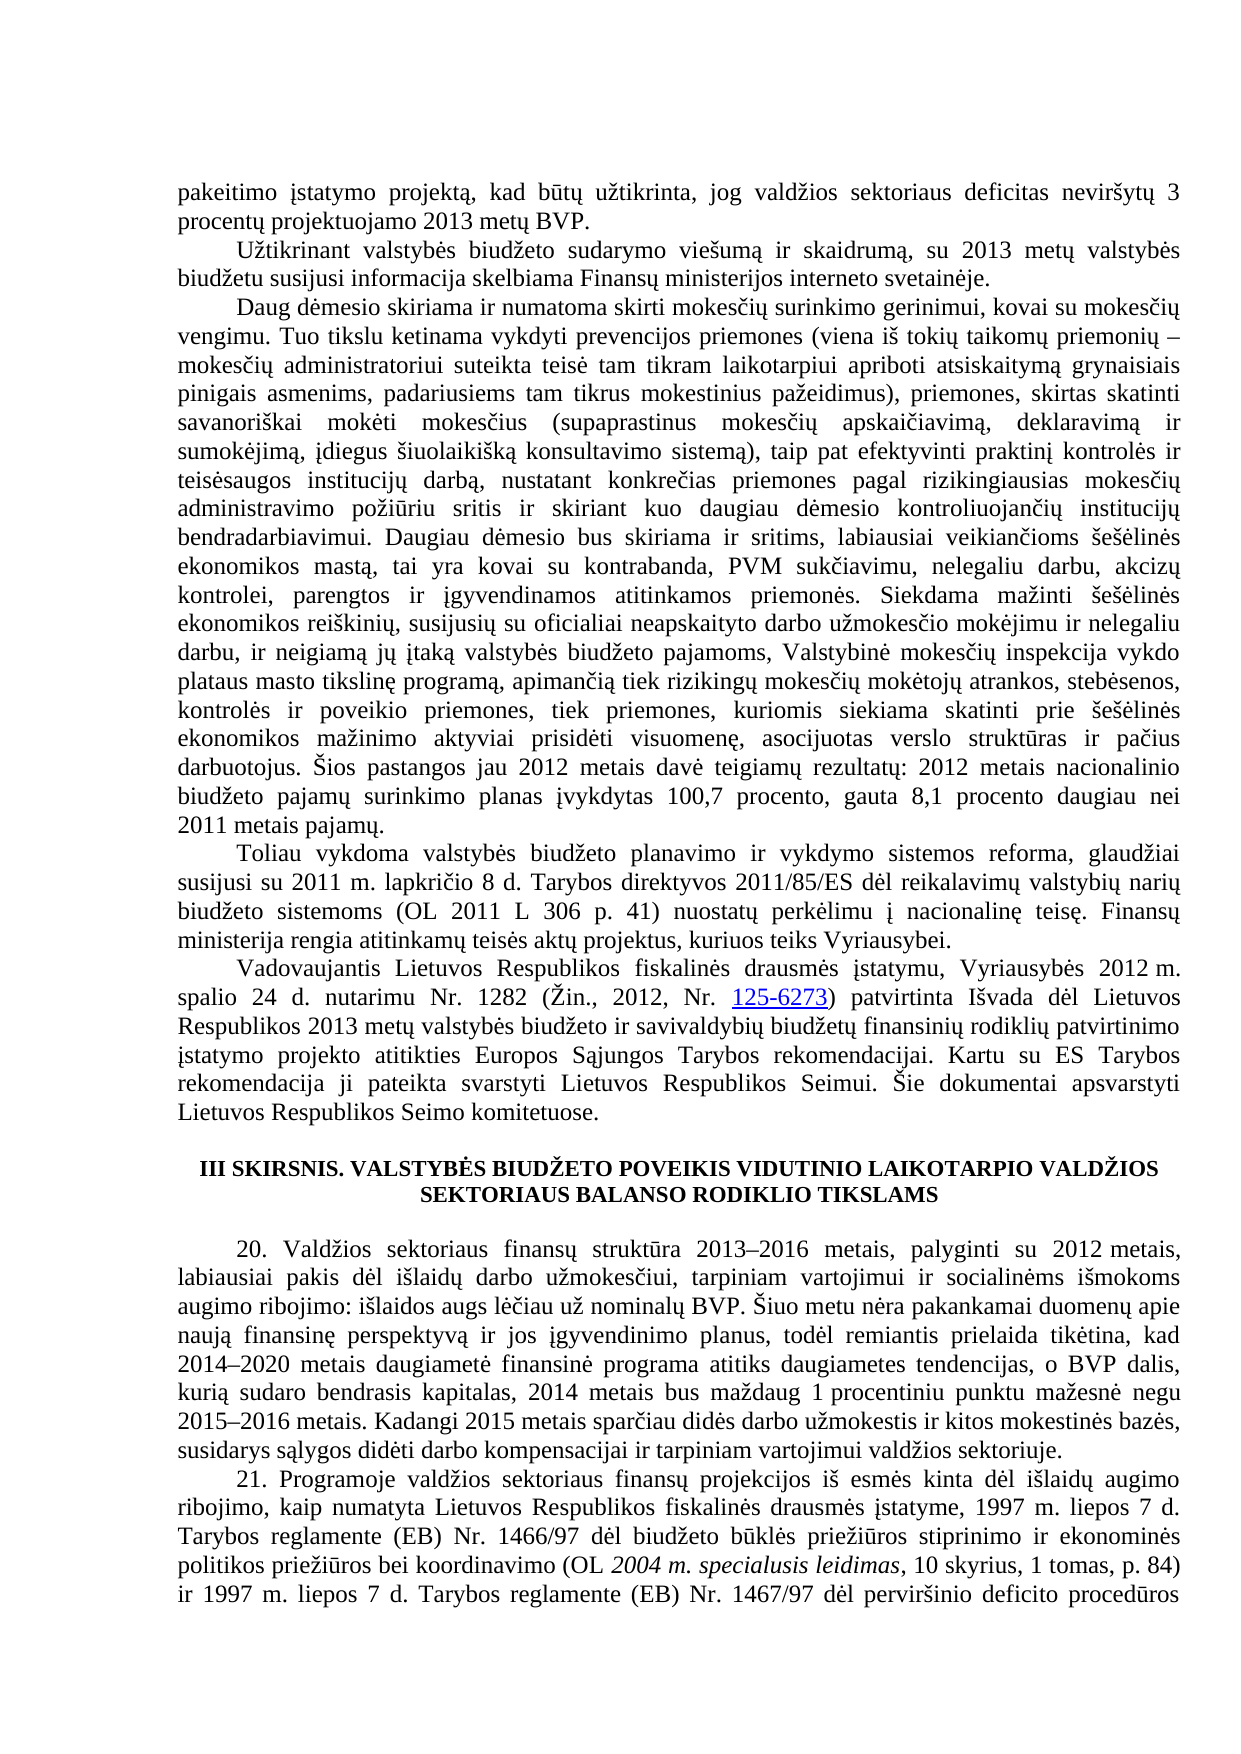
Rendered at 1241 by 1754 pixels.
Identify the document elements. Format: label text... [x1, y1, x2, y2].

text Vadovaujantis Lietuvos Respublikos fiskalinės drausmės įstatymu, Vyriausybės 2012 m. spalio 24 d. nutarimu Nr. 1282 (Žin., 2012, Nr. 125-6273) patvirtinta Išvada dėl Lietuvos Respublikos 2013 metų valstybės biudžeto ir savivaldybių biudžetų finansinių rodiklių patvirtinimo įstatymo projekto atitikties Europos Sąjungos Tarybos rekomendacijai. Kartu su ES Tarybos rekomendacija ji pateikta svarstyti Lietuvos Respublikos Seimui. Šie dokumentai apsvarstyti Lietuvos Respublikos Seimo komitetuose. [177, 953, 1181, 1126]
text 21. Programoje valdžios sektoriaus finansų projekcijos iš esmės kinta dėl išlaidų augimo ribojimo, kaip numatyta Lietuvos Respublikos fiskalinės drausmės įstatyme, 1997 m. liepos 7 d. Tarybos reglamente (EB) Nr. 1466/97 dėl biudžeto būklės priežiūros stiprinimo ir ekonominės politikos priežiūros bei koordinavimo (OL 2004 m. specialusis leidimas, 10 skyrius, 1 tomas, p. 84) ir 1997 m. liepos 7 d. Tarybos reglamente (EB) Nr. 1467/97 dėl perviršinio deficito procedūros [177, 1464, 1181, 1607]
text 20. Valdžios sektoriaus finansų struktūra 2013–2016 metais, palyginti su 2012 metais, labiausiai pakis dėl išlaidų darbo užmokesčiui, tarpiniam vartojimui ir socialinėms išmokoms augimo ribojimo: išlaidos augs lėčiau už nominalų BVP. Šiuo metu nėra pakankamai duomenų apie naują finansinę perspektyvą ir jos įgyvendinimo planus, todėl remiantis prielaida tikėtina, kad 2014–2020 metais daugiametė finansinė programa atitiks daugiametes tendencijas, o BVP dalis, kurią sudaro bendrasis kapitalas, 2014 metais bus maždaug 1 procentiniu punktu mažesnė negu 2015–2016 metais. Kadangi 2015 metais sparčiau didės darbo užmokestis ir kitos mokestinės bazės, susidarys sąlygos didėti darbo kompensacijai ir tarpiniam vartojimui valdžios sektoriuje. [177, 1234, 1181, 1464]
text Užtikrinant valstybės biudžeto sudarymo viešumą ir skaidrumą, su 2013 metų valstybės biudžetu susijusi informacija skelbiama Finansų ministerijos interneto svetainėje. [177, 235, 1181, 292]
text pakeitimo įstatymo projektą, kad būtų užtikrinta, jog valdžios sektoriaus deficitas neviršytų 3 procentų projektuojamo 2013 metų BVP. [177, 177, 1181, 235]
text Daug dėmesio skiriama ir numatoma skirti mokesčių surinkimo gerinimui, kovai su mokesčių vengimu. Tuo tikslu ketinama vykdyti prevencijos priemones (viena iš tokių taikomų priemonių – mokesčių administratoriui suteikta teisė tam tikram laikotarpiui apriboti atsiskaitymą grynaisiais pinigais asmenims, padariusiems tam tikrus mokestinius pažeidimus), priemones, skirtas skatinti savanoriškai mokėti mokesčius (supaprastinus mokesčių apskaičiavimą, deklaravimą ir sumokėjimą, įdiegus šiuolaikišką konsultavimo sistemą), taip pat efektyvinti praktinį kontrolės ir teisėsaugos institucijų darbą, nustatant konkrečias priemones pagal rizikingiausias mokesčių administravimo požiūriu sritis ir skiriant kuo daugiau dėmesio kontroliuojančių institucijų bendradarbiavimui. Daugiau dėmesio bus skiriama ir sritims, labiausiai veikiančioms šešėlinės ekonomikos mastą, tai yra kovai su kontrabanda, PVM sukčiavimu, nelegaliu darbu, akcizų kontrolei, parengtos ir įgyvendinamos atitinkamos priemonės. Siekdama mažinti šešėlinės ekonomikos reiškinių, susijusių su oficialiai neapskaityto darbo užmokesčio mokėjimu ir nelegaliu darbu, ir neigiamą jų įtaką valstybės biudžeto pajamoms, Valstybinė mokesčių inspekcija vykdo plataus masto tikslinę programą, apimančią tiek rizikingų mokesčių mokėtojų atrankos, stebėsenos, kontrolės ir poveikio priemones, tiek priemones, kuriomis siekiama skatinti prie šešėlinės ekonomikos mažinimo aktyviai prisidėti visuomenę, asocijuotas verslo struktūras ir pačius darbuotojus. Šios pastangos jau 2012 metais davė teigiamų rezultatų: 2012 metais nacionalinio biudžeto pajamų surinkimo planas įvykdytas 100,7 procento, gauta 8,1 procento daugiau nei 2011 metais pajamų. [177, 292, 1181, 838]
text III SKIRSNIS. VALSTYBĖS BIUDŽETO POVEIKIS VIDUTINIO LAIKOTARPIO VALDŽIOS SEKTORIAUS BALANSO RODIKLIO TIKSLAMS [177, 1155, 1181, 1207]
text Toliau vykdoma valstybės biudžeto planavimo ir vykdymo sistemos reforma, glaudžiai susijusi su 2011 m. lapkričio 8 d. Tarybos direktyvos 2011/85/ES dėl reikalavimų valstybių narių biudžeto sistemoms (OL 2011 L 306 p. 41) nuostatų perkėlimu į nacionalinę teisę. Finansų ministerija rengia atitinkamų teisės aktų projektus, kuriuos teiks Vyriausybei. [177, 838, 1181, 953]
